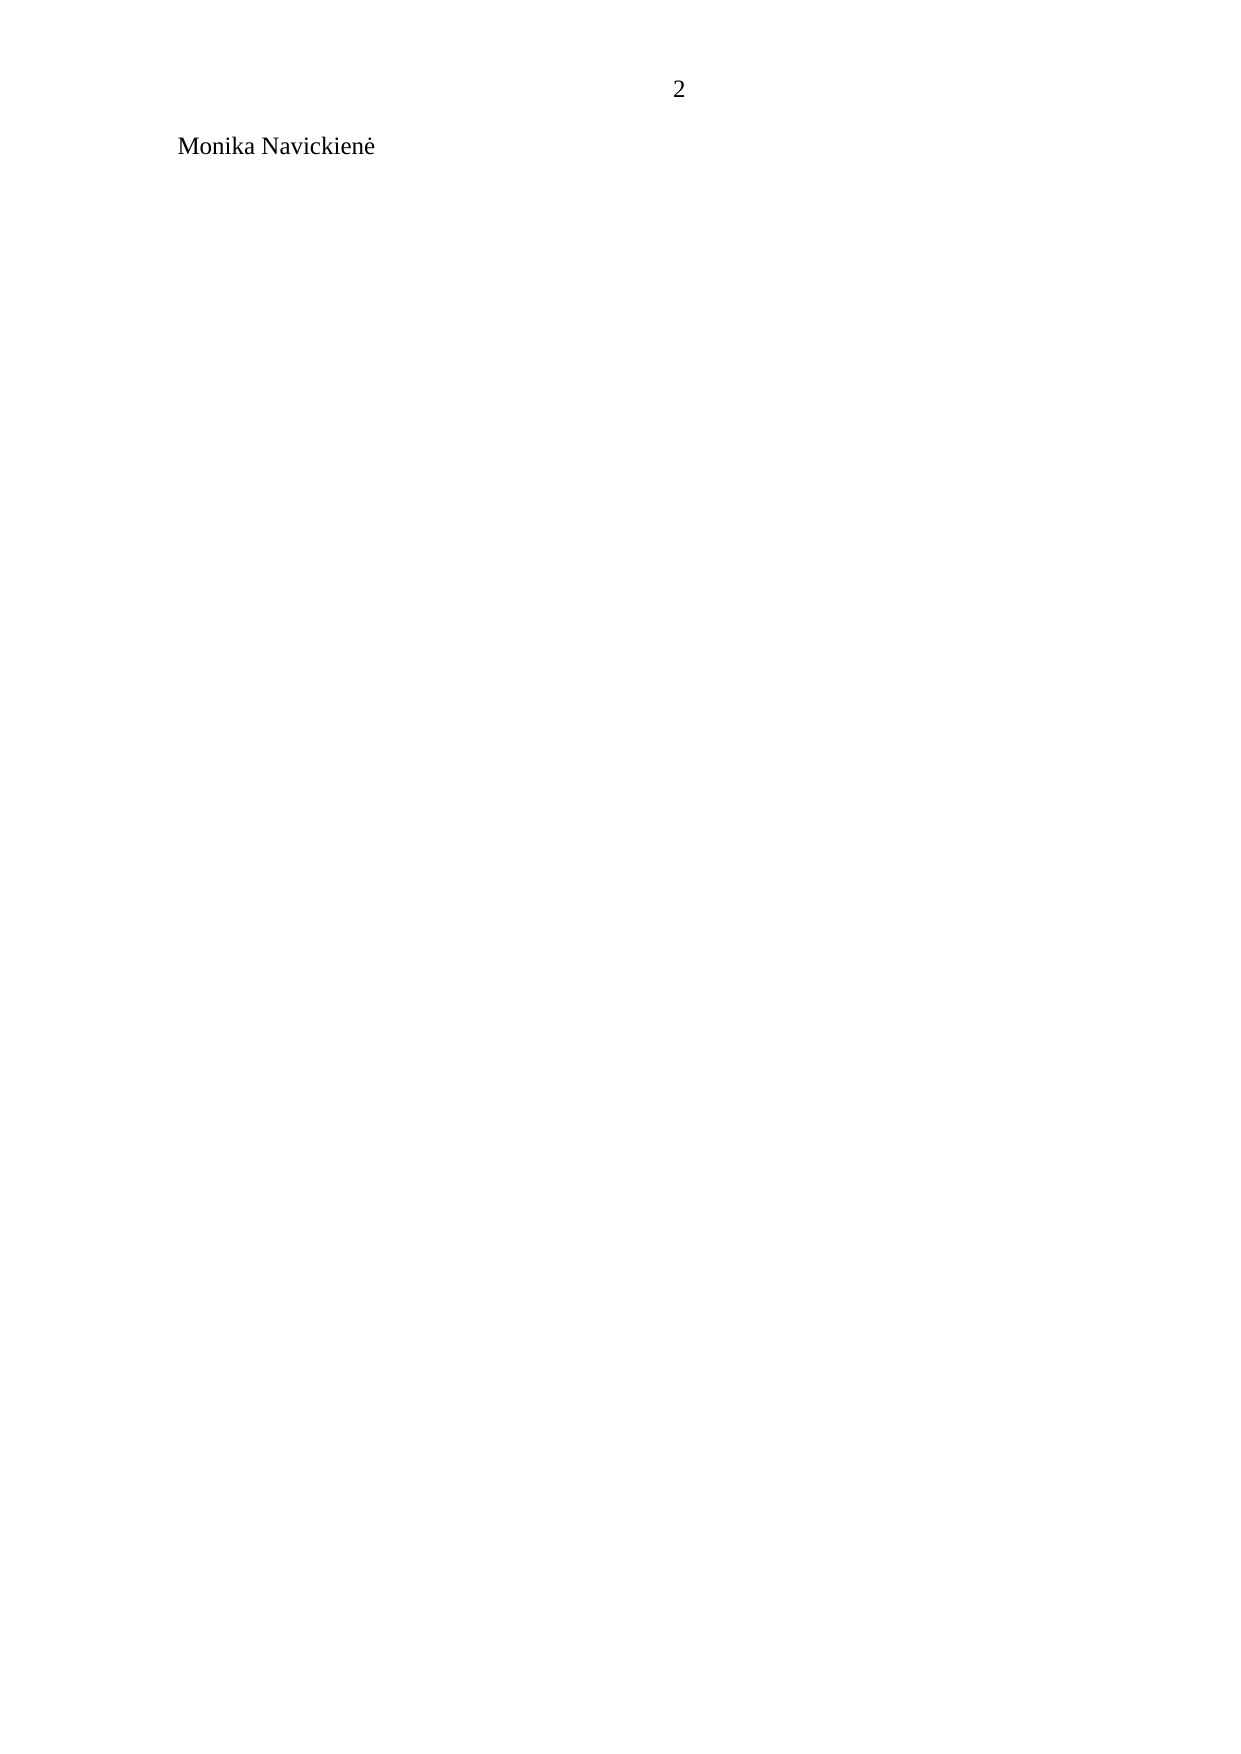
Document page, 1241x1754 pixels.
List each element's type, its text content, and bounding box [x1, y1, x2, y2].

text Monika Navickienė [177, 131, 1181, 160]
